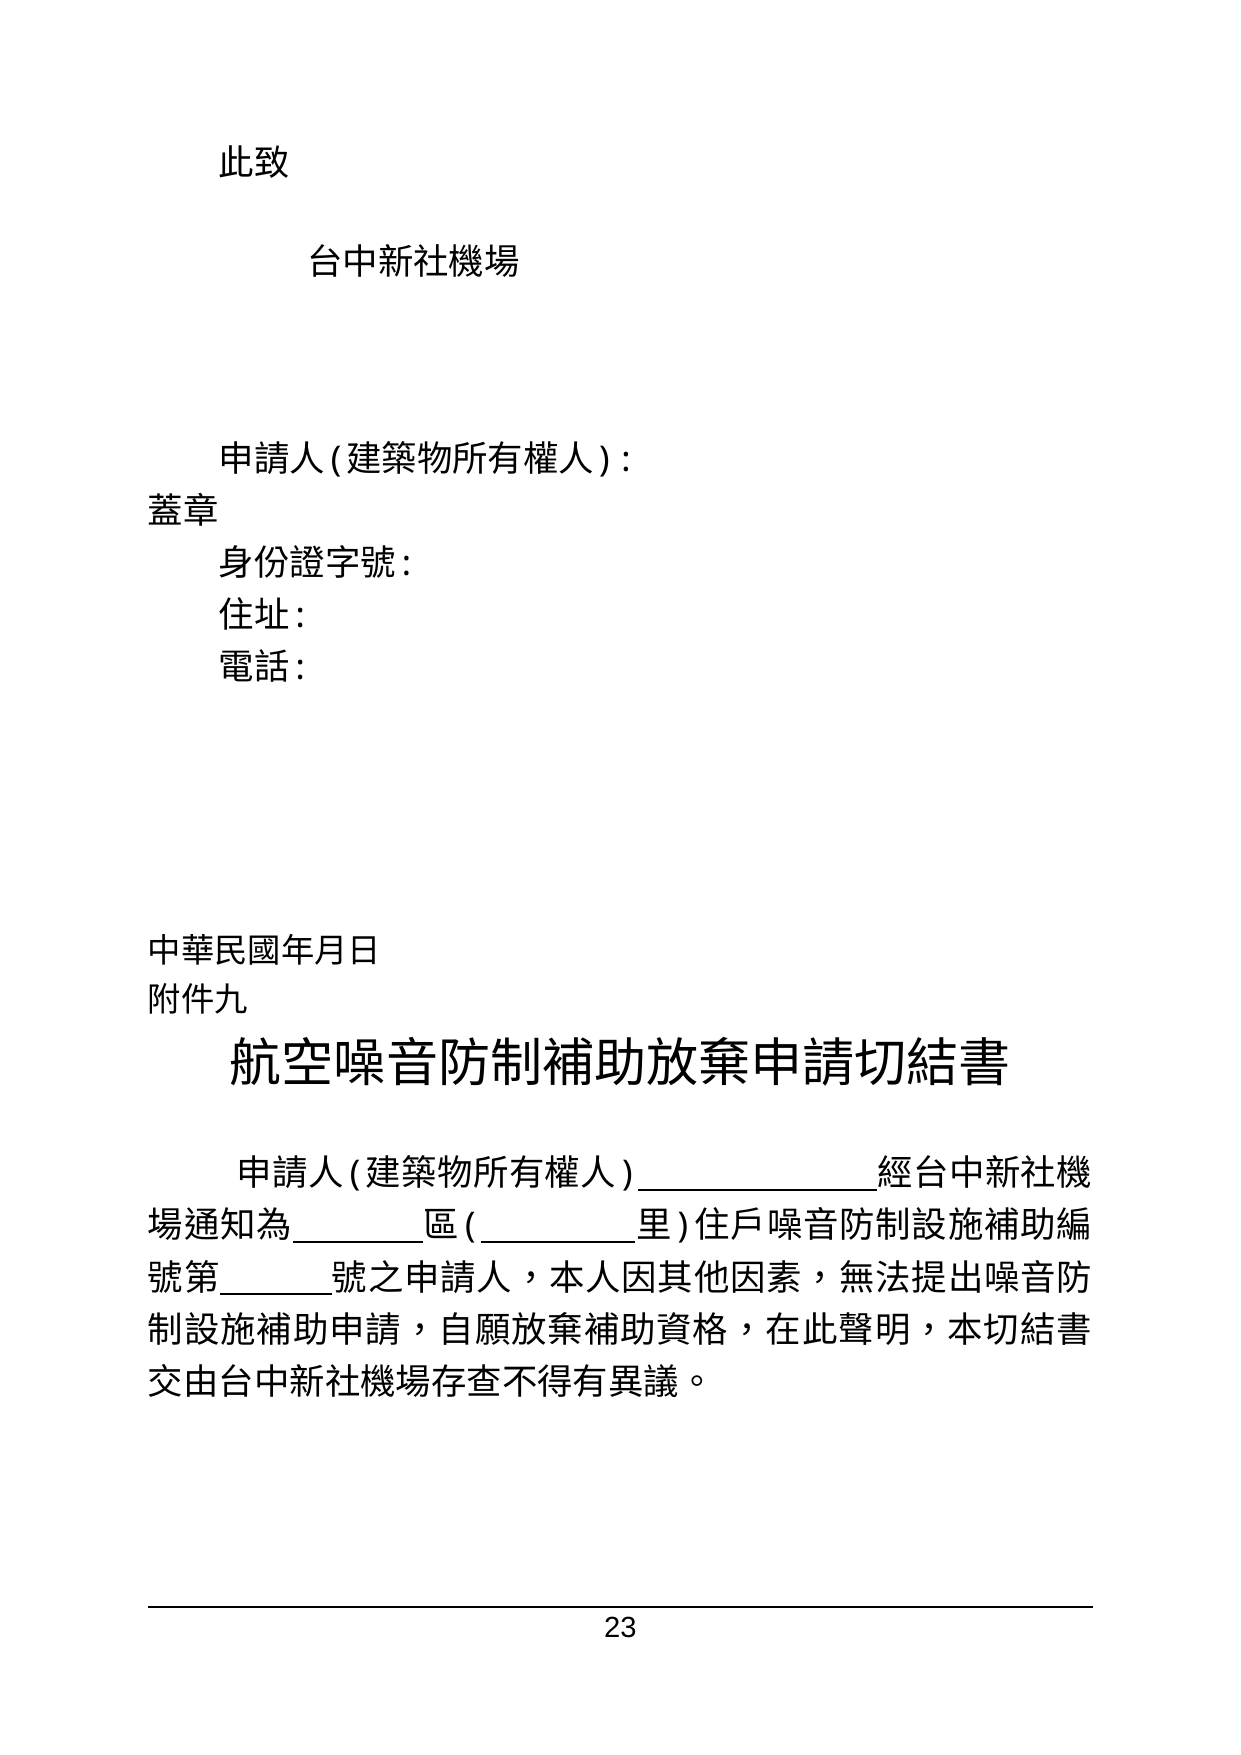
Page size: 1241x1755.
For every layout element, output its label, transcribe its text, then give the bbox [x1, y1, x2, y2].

text 附件九 [148, 972, 1093, 1021]
text 身份證字號: [148, 534, 1093, 586]
text 住址: [148, 586, 1093, 638]
text 台中新社機場 [148, 233, 1093, 285]
text 電話: [148, 638, 1093, 690]
text 申請人(建築物所有權人): 蓋章 [148, 429, 1093, 534]
text 航空噪音防制補助放棄申請切結書 [148, 1021, 1093, 1096]
text 中華民國年月日 [148, 924, 1093, 972]
text 申請人(建築物所有權人) 經台中新社機場通知為 區( 里)住戶噪音防制設施補助編號第 號之申請人，本人因其他因素，無法提出噪音防制設施補助申請，自願放棄補助資格，在此聲明，本切結書交由台中新社機場存查不得有異議。 [148, 1144, 1093, 1404]
text 此致 [148, 134, 1093, 185]
